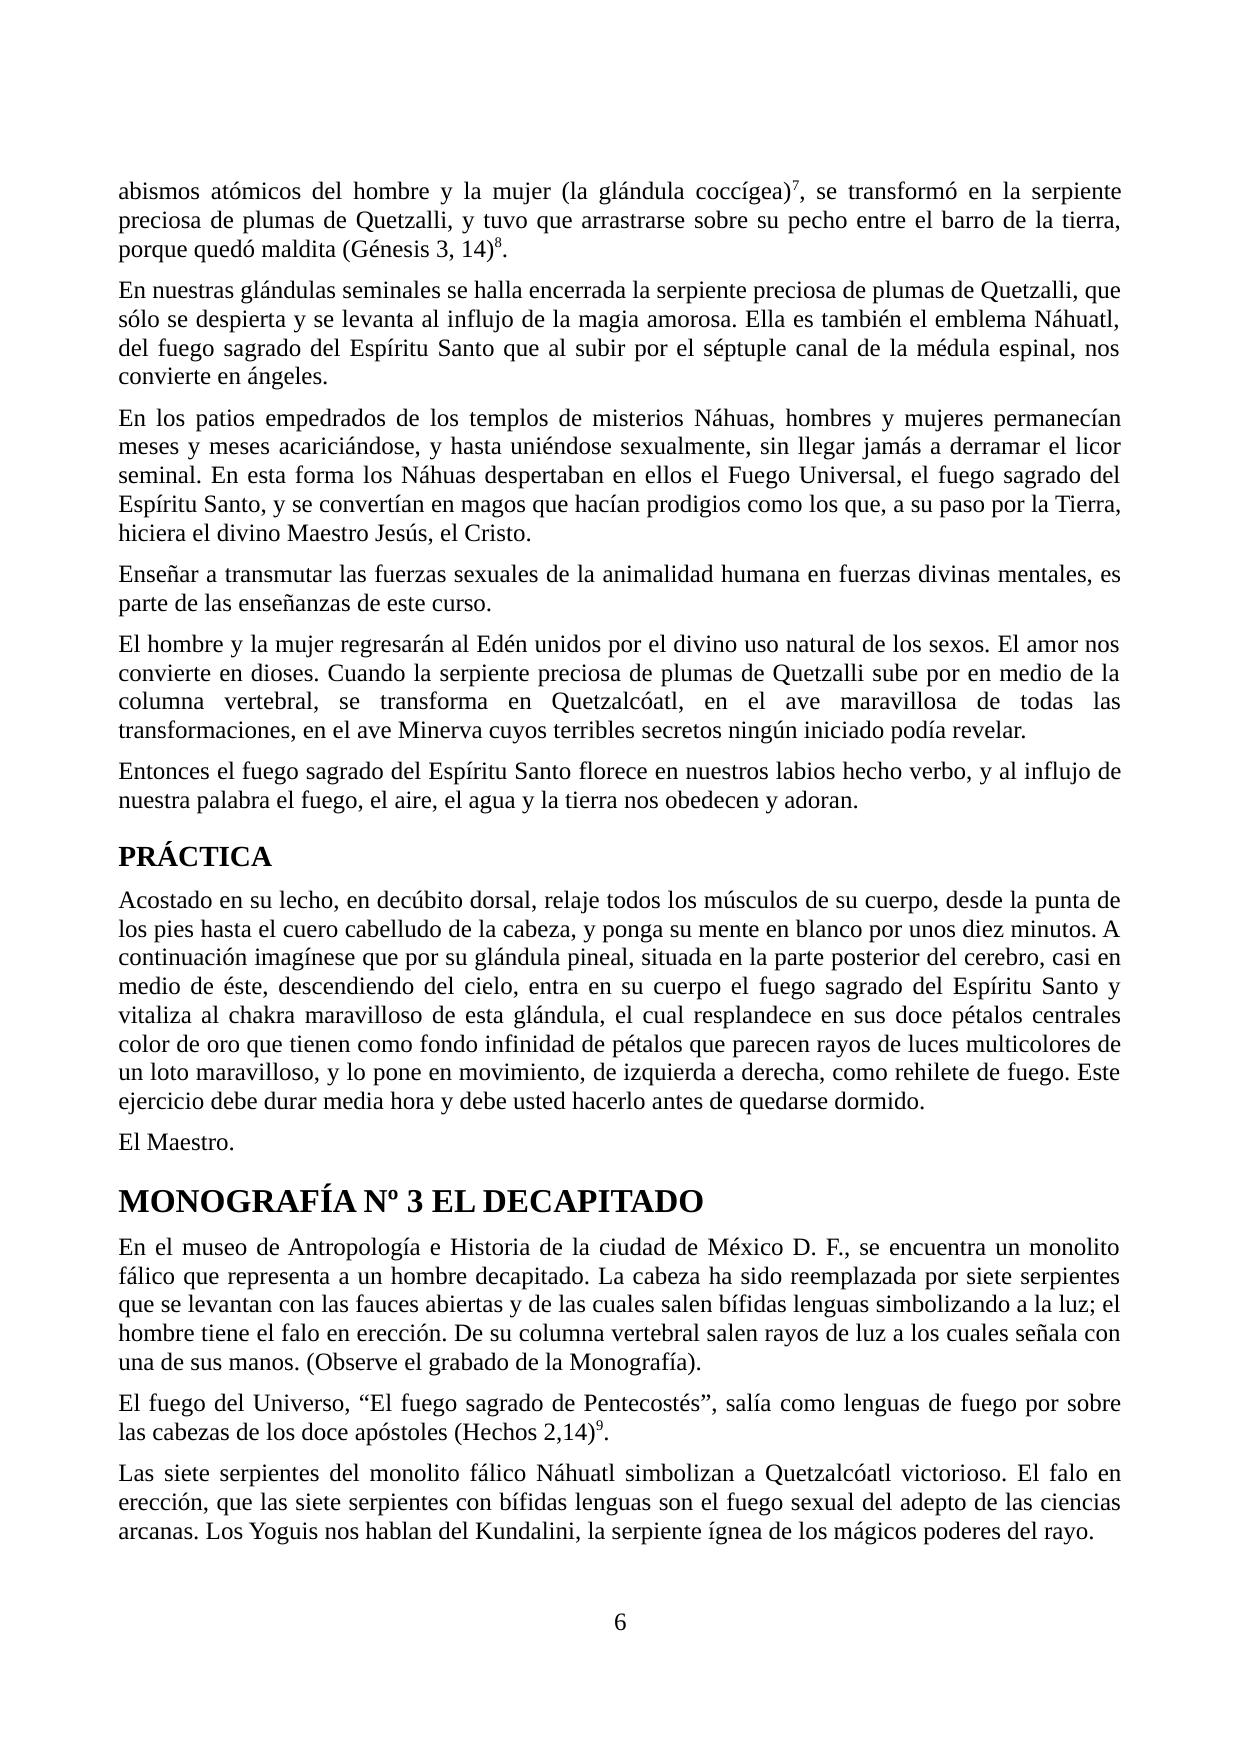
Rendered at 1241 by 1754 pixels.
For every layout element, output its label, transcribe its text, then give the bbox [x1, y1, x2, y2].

text En nuestras glándulas seminales se halla encerrada la serpiente preciosa de plumas de Quetzalli, que sólo se despierta y se levanta al influjo de la magia amorosa. Ella es también el emblema Náhuatl, del fuego sagrado del Espíritu Santo que al subir por el séptuple canal de la médula espinal, nos convierte en ángeles. [118, 275, 1122, 390]
text El hombre y la mujer regresarán al Edén unidos por el divino uso natural de los sexos. El amor nos convierte en dioses. Cuando la serpiente preciosa de plumas de Quetzalli sube por en medio de la columna vertebral, se transforma en Quetzalcóatl, en el ave maravillosa de todas las transformaciones, en el ave Minerva cuyos terribles secretos ningún iniciado podía revelar. [118, 629, 1122, 744]
text El Maestro. [118, 1127, 1122, 1156]
subtitle PRÁCTICA [118, 839, 1122, 872]
text abismos atómicos del hombre y la mujer (la glándula coccígea), se transformó en la serpiente preciosa de plumas de Quetzalli, y tuvo que arrastrarse sobre su pecho entre el barro de la tierra, porque quedó maldita (Génesis 3, 14). [118, 176, 1122, 263]
text Acostado en su lecho, en decúbito dorsal, relaje todos los músculos de su cuerpo, desde la punta de los pies hasta el cuero cabelludo de la cabeza, y ponga su mente en blanco por unos diez minutos. A continuación imagínese que por su glándula pineal, situada en la parte posterior del cerebro, casi en medio de éste, descendiendo del cielo, entra en su cuerpo el fuego sagrado del Espíritu Santo y vitaliza al chakra maravilloso de esta glándula, el cual resplandece en sus doce pétalos centrales color de oro que tienen como fondo infinidad de pétalos que parecen rayos de luces multicolores de un loto maravilloso, y lo pone en movimiento, de izquierda a derecha, como rehilete de fuego. Este ejercicio debe durar media hora y debe usted hacerlo antes de quedarse dormido. [118, 885, 1122, 1115]
text Entonces el fuego sagrado del Espíritu Santo florece en nuestros labios hecho verbo, y al influjo de nuestra palabra el fuego, el aire, el agua y la tierra nos obedecen y adoran. [118, 756, 1122, 814]
subtitle MONOGRAFÍA Nº 3 EL DECAPITADO [118, 1181, 1122, 1219]
text Las siete serpientes del monolito fálico Náhuatl simbolizan a Quetzalcóatl victorioso. El falo en erección, que las siete serpientes con bífidas lenguas son el fuego sexual del adepto de las ciencias arcanas. Los Yoguis nos hablan del Kundalini, la serpiente ígnea de los mágicos poderes del rayo. [118, 1458, 1122, 1544]
text En los patios empedrados de los templos de misterios Náhuas, hombres y mujeres permanecían meses y meses acariciándose, y hasta uniéndose sexualmente, sin llegar jamás a derramar el licor seminal. En esta forma los Náhuas despertaban en ellos el Fuego Universal, el fuego sagrado del Espíritu Santo, y se convertían en magos que hacían prodigios como los que, a su paso por la Tierra, hiciera el divino Maestro Jesús, el Cristo. [118, 403, 1122, 546]
text El fuego del Universo, “El fuego sagrado de Pentecostés”, salía como lenguas de fuego por sobre las cabezas de los doce apóstoles (Hechos 2,14). [118, 1388, 1122, 1446]
text En el museo de Antropología e Historia de la ciudad de México D. F., se encuentra un monolito fálico que representa a un hombre decapitado. La cabeza ha sido reemplazada por siete serpientes que se levantan con las fauces abiertas y de las cuales salen bífidas lenguas simbolizando a la luz; el hombre tiene el falo en erección. De su columna vertebral salen rayos de luz a los cuales señala con una de sus manos. (Observe el grabado de la Monografía). [118, 1232, 1122, 1376]
text Enseñar a transmutar las fuerzas sexuales de la animalidad humana en fuerzas divinas mentales, es parte de las enseñanzas de este curso. [118, 559, 1122, 616]
